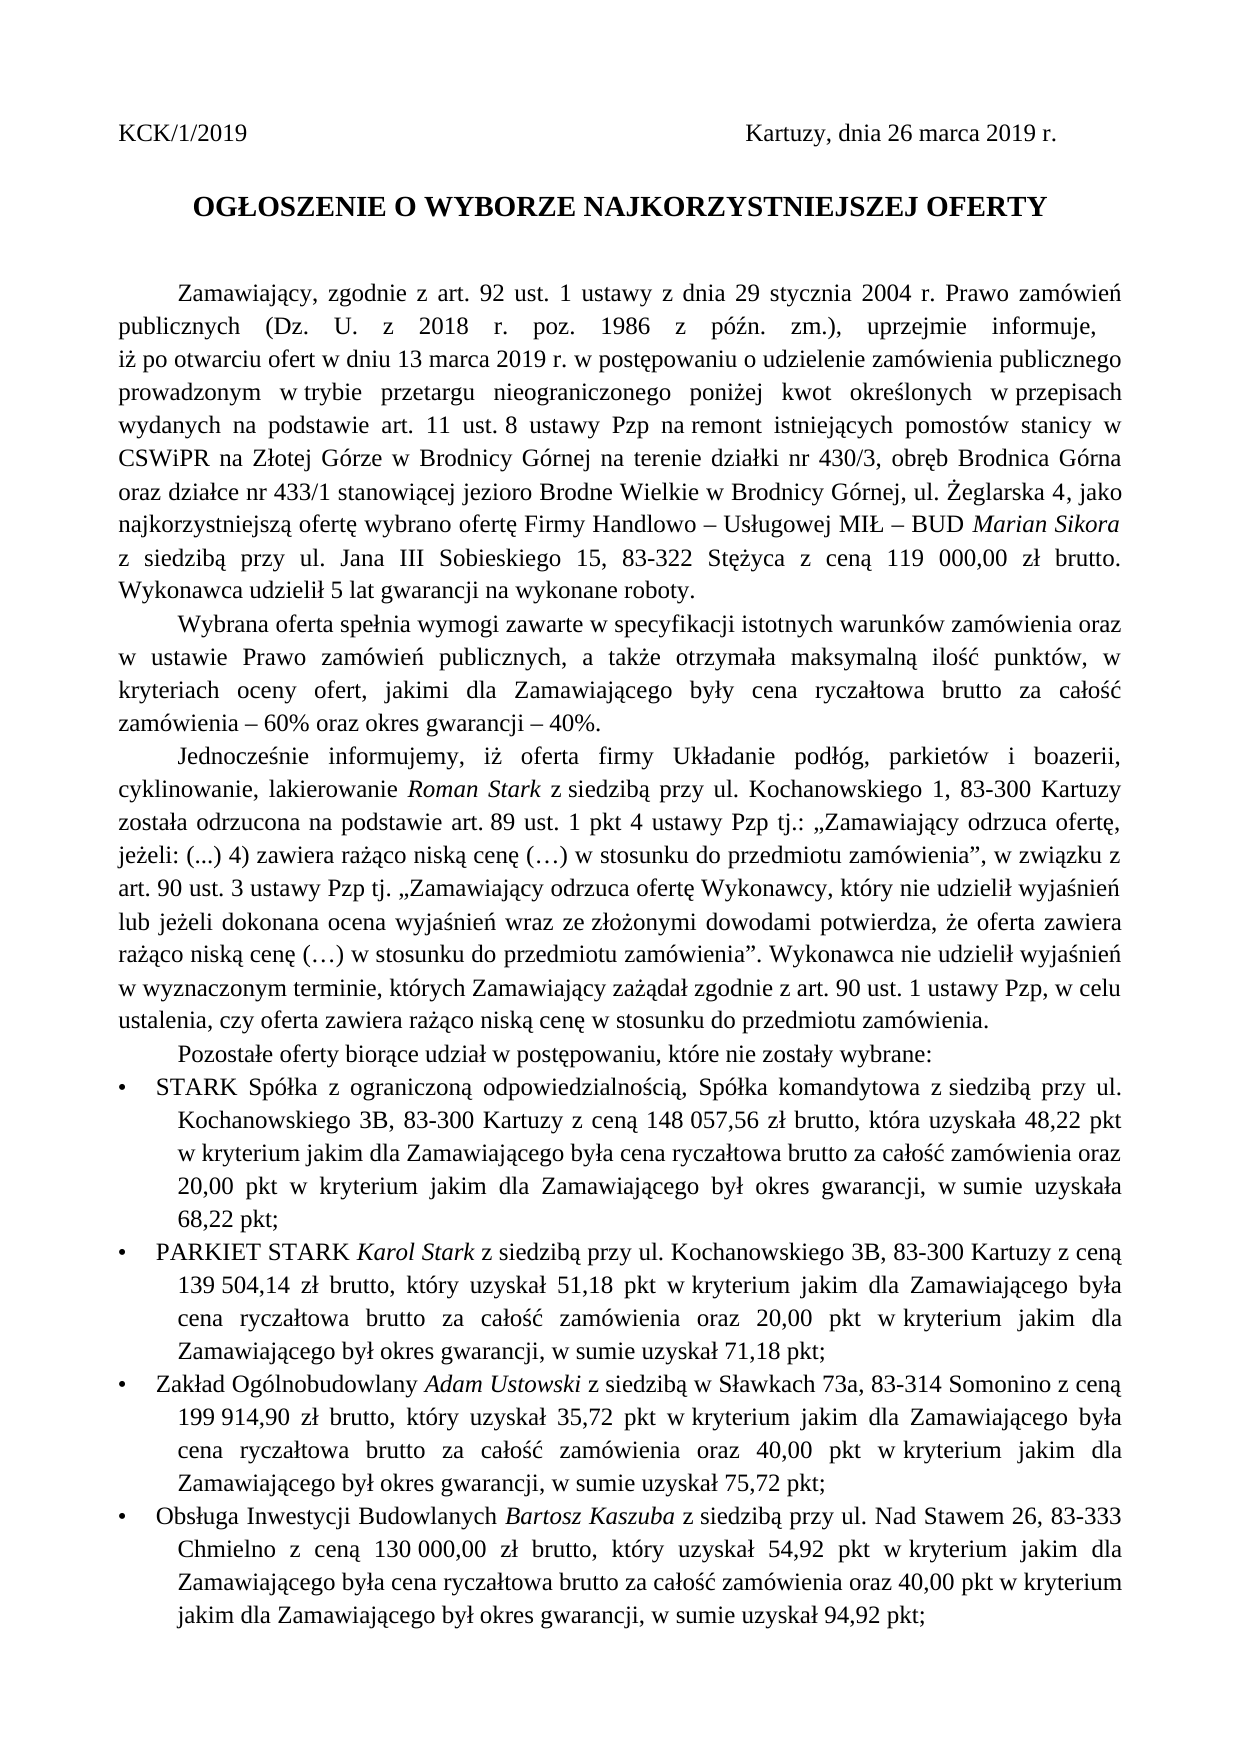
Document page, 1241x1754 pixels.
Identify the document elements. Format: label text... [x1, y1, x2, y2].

text Wybrana oferta spełnia wymogi zawarte w specyfikacji istotnych warunków zamówienia oraz w ustawie Prawo zamówień publicznych, a także otrzymała maksymalną ilość punktów, w kryteriach oceny ofert, jakimi dla Zamawiającego były cena ryczałtowa brutto za całość zamówienia – 60% oraz okres gwarancji – 40%. [118, 609, 1122, 736]
text Jednocześnie informujemy, iż oferta firmy Układanie podłóg, parkietów i boazerii, cyklinowanie, lakierowanie Roman Stark z siedzibą przy ul. Kochanowskiego 1, 83-300 Kartuzy została odrzucona na podstawie art. 89 ust. 1 pkt 4 ustawy Pzp tj.: „Zamawiający odrzuca ofertę, jeżeli: (...) 4) zawiera rażąco niską cenę (…) w stosunku do przedmiotu zamówienia”, w związku z art. 90 ust. 3 ustawy Pzp tj. „Zamawiający odrzuca ofertę Wykonawcy, który nie udzielił wyjaśnień lub jeżeli dokonana ocena wyjaśnień wraz ze złożonymi dowodami potwierdza, że oferta zawiera rażąco niską cenę (…) w stosunku do przedmiotu zamówienia”. Wykonawca nie udzielił wyjaśnień w wyznaczonym terminie, których Zamawiający zażądał zgodnie z art. 90 ust. 1 ustawy Pzp, w celu ustalenia, czy oferta zawiera rażąco niską cenę w stosunku do przedmiotu zamówienia. [118, 741, 1122, 1034]
list STARK Spółka z ograniczoną odpowiedzialnością, Spółka komandytowa z siedzibą przy ul. Kochanowskiego 3B, 83-300 Kartuzy z ceną 148 057,56 zł brutto, która uzyskała 48,22 pkt w kryterium jakim dla Zamawiającego była cena ryczałtowa brutto za całość zamówienia oraz 20,00 pkt w kryterium jakim dla Zamawiającego był okres gwarancji, w sumie uzyskała 68,22 pkt; [118, 1072, 1122, 1232]
text KCK/1/2019 Kartuzy, dnia 26 marca 2019 r. [118, 118, 1131, 147]
list Zakład Ogólnobudowlany Adam Ustowski z siedzibą w Sławkach 73a, 83-314 Somonino z ceną 199 914,90 zł brutto, który uzyskał 35,72 pkt w kryterium jakim dla Zamawiającego była cena ryczałtowa brutto za całość zamówienia oraz 40,00 pkt w kryterium jakim dla Zamawiającego był okres gwarancji, w sumie uzyskał 75,72 pkt; [118, 1369, 1122, 1497]
text Zamawiający, zgodnie z art. 92 ust. 1 ustawy z dnia 29 stycznia 2004 r. Prawo zamówień publicznych (Dz. U. z 2018 r. poz. 1986 z późn. zm.), uprzejmie informuje, iż po otwarciu ofert w dniu 13 marca 2019 r. w postępowaniu o udzielenie zamówienia publicznego prowadzonym w trybie przetargu nieograniczonego poniżej kwot określonych w przepisach wydanych na podstawie art. 11 ust. 8 ustawy Pzp na remont istniejących pomostów stanicy w CSWiPR na Złotej Górze w Brodnicy Górnej na terenie działki nr 430/3, obręb Brodnica Górna oraz działce nr 433/1 stanowiącej jezioro Brodne Wielkie w Brodnicy Górnej, ul. Żeglarska 4, jako najkorzystniejszą ofertę wybrano ofertę Firmy Handlowo – Usługowej MIŁ – BUD Marian Sikora z siedzibą przy ul. Jana III Sobieskiego 15, 83-322 Stężyca z ceną 119 000,00 zł brutto. Wykonawca udzielił 5 lat gwarancji na wykonane roboty. [118, 278, 1122, 604]
list Obsługa Inwestycji Budowlanych Bartosz Kaszuba z siedzibą przy ul. Nad Stawem 26, 83-333 Chmielno z ceną 130 000,00 zł brutto, który uzyskał 54,92 pkt w kryterium jakim dla Zamawiającego była cena ryczałtowa brutto za całość zamówienia oraz 40,00 pkt w kryterium jakim dla Zamawiającego był okres gwarancji, w sumie uzyskał 94,92 pkt; [118, 1501, 1122, 1629]
list PARKIET STARK Karol Stark z siedzibą przy ul. Kochanowskiego 3B, 83-300 Kartuzy z ceną 139 504,14 zł brutto, który uzyskał 51,18 pkt w kryterium jakim dla Zamawiającego była cena ryczałtowa brutto za całość zamówienia oraz 20,00 pkt w kryterium jakim dla Zamawiającego był okres gwarancji, w sumie uzyskał 71,18 pkt; [118, 1237, 1122, 1364]
text OGŁOSZENIE O WYBORZE NAJKORZYSTNIEJSZEJ OFERTY [118, 189, 1122, 222]
text Pozostałe oferty biorące udział w postępowaniu, które nie zostały wybrane: [118, 1039, 1122, 1067]
